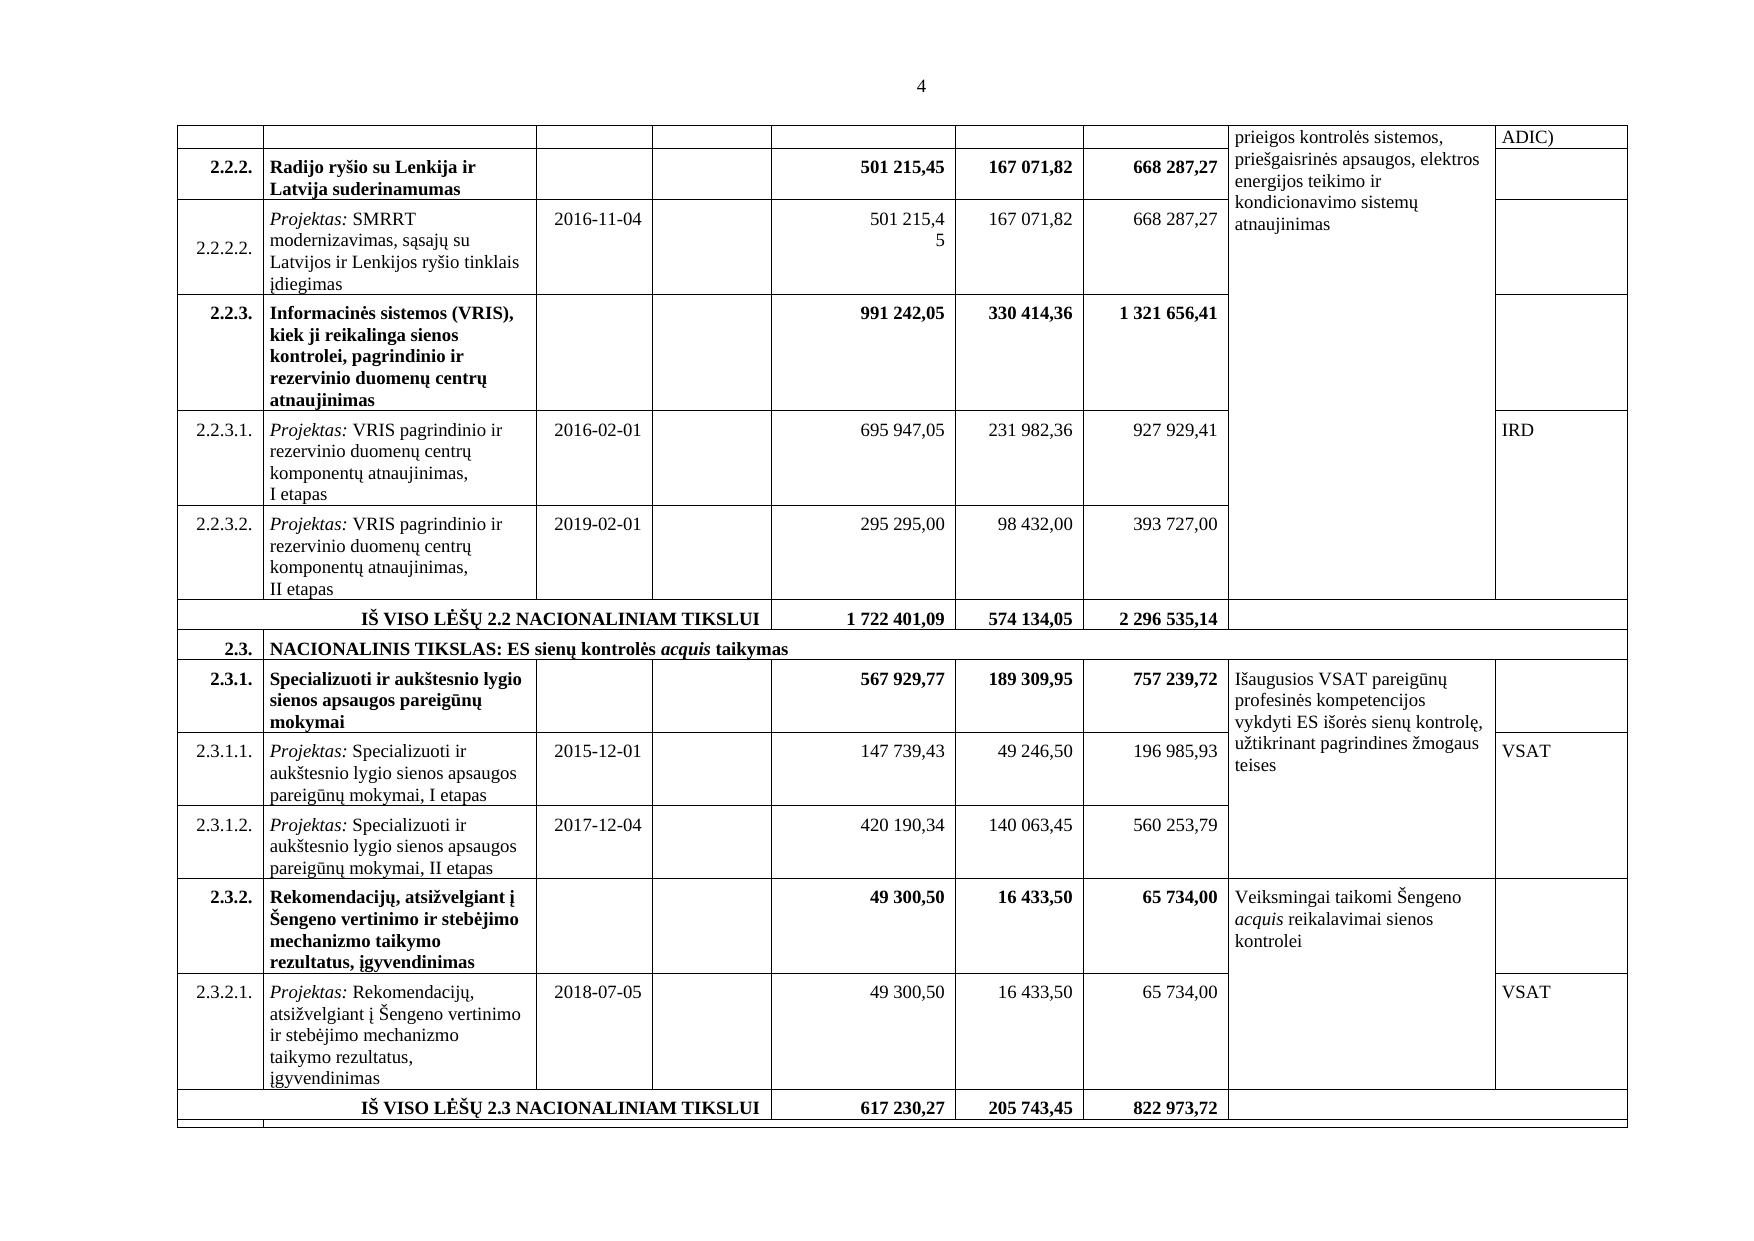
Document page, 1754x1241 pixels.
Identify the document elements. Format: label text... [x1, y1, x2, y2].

table_cell 16 433,50 [956, 879, 1083, 973]
table_cell IŠ VISO LĖŠŲ 2.2 NACIONALINIAM TIKSLUI [178, 600, 771, 629]
table_cell VSAT [1496, 974, 1627, 1089]
table_cell [537, 126, 652, 148]
table_cell 147 739,43 [772, 733, 955, 805]
table_cell [653, 411, 771, 505]
table_cell 560 253,79 [1084, 806, 1228, 878]
table_cell 501 215,45 [772, 149, 955, 199]
table_cell 2.3.1.2. [178, 806, 263, 878]
table_cell [653, 506, 771, 599]
table_cell 98 432,00 [956, 506, 1083, 599]
table_cell 140 063,45 [956, 806, 1083, 878]
table_cell 2018-07-05 [537, 974, 652, 1089]
table_cell 822 973,72 [1084, 1090, 1228, 1119]
table_cell 2.3.2. [178, 879, 263, 973]
table_cell Išaugusios VSAT pareigūnų profesinės kompetencijos vykdyti ES išorės sienų kontrolę, užtikrinant pagrindines žmogaus teises [1229, 660, 1495, 878]
table_cell 991 242,05 [772, 295, 955, 410]
table_cell IRD [1496, 411, 1627, 599]
table_cell 2016-11-04 [537, 200, 652, 294]
table_cell 231 982,36 [956, 411, 1083, 505]
table_cell 668 287,27 [1084, 200, 1228, 294]
table_cell 49 300,50 [772, 974, 955, 1089]
table_cell [653, 149, 771, 199]
table_cell 2 296 535,14 [1084, 600, 1228, 629]
table_cell Projektas: Rekomendacijų, atsižvelgiant į Šengeno vertinimo ir stebėjimo mechanizmo taikymo rezultatus, įgyvendinimas [264, 974, 536, 1089]
table_cell 695 947,05 [772, 411, 955, 505]
table_cell 393 727,00 [1084, 506, 1228, 599]
table_cell 2015-12-01 [537, 733, 652, 805]
table_cell 617 230,27 [772, 1090, 955, 1119]
table_cell Projektas: VRIS pagrindinio ir rezervinio duomenų centrų komponentų atnaujinimas, II etapas [264, 506, 536, 599]
table_cell [1229, 600, 1627, 629]
table_cell 205 743,45 [956, 1090, 1083, 1119]
table_cell 927 929,41 [1084, 411, 1228, 505]
table_cell [537, 660, 652, 732]
table_cell 1 722 401,09 [772, 600, 955, 629]
table_cell [1496, 660, 1627, 732]
table_cell [1229, 1090, 1627, 1119]
table_cell [537, 879, 652, 973]
table_cell 196 985,93 [1084, 733, 1228, 805]
table_cell Projektas: Specializuoti ir aukštesnio lygio sienos apsaugos pareigūnų mokymai, II etapas [264, 806, 536, 878]
table_cell IŠ VISO LĖŠŲ 2.3 NACIONALINIAM TIKSLUI [178, 1090, 771, 1119]
table_cell 16 433,50 [956, 974, 1083, 1089]
table_cell 2.3. [178, 630, 263, 659]
table_cell 2017-12-04 [537, 806, 652, 878]
table_cell 167 071,82 [956, 200, 1083, 294]
table_cell 757 239,72 [1084, 660, 1228, 732]
table_cell [537, 295, 652, 410]
table_cell [653, 295, 771, 410]
table_cell [1496, 295, 1627, 410]
table_cell 2.3.1. [178, 660, 263, 732]
table_cell 2.2.3.2. [178, 506, 263, 599]
table_cell [264, 126, 536, 148]
table_cell 65 734,00 [1084, 974, 1228, 1089]
table_cell 2.3.1.1. [178, 733, 263, 805]
table_cell [264, 1120, 1627, 1127]
table_cell 501 215,45 [772, 200, 955, 294]
table_cell ADIC) [1496, 126, 1627, 148]
table_cell 567 929,77 [772, 660, 955, 732]
table_cell [653, 806, 771, 878]
table_cell 2.2.2.2. [178, 200, 263, 294]
table_cell [1496, 879, 1627, 973]
table_cell [653, 660, 771, 732]
table_cell [653, 200, 771, 294]
table_cell 2.2.3.1. [178, 411, 263, 505]
table_cell VSAT [1496, 733, 1627, 878]
table_cell Informacinės sistemos (VRIS), kiek ji reikalinga sienos kontrolei, pagrindinio ir rezervinio duomenų centrų atnaujinimas [264, 295, 536, 410]
table_cell 49 300,50 [772, 879, 955, 973]
table_cell 2.2.2. [178, 149, 263, 199]
table_cell 65 734,00 [1084, 879, 1228, 973]
table_cell 167 071,82 [956, 149, 1083, 199]
table_cell 420 190,34 [772, 806, 955, 878]
table_cell prieigos kontrolės sistemos, priešgaisrinės apsaugos, elektros energijos teikimo ir kondicionavimo sistemų atnaujinimas [1229, 126, 1495, 599]
table_cell [1496, 200, 1627, 294]
table_cell Projektas: Specializuoti ir aukštesnio lygio sienos apsaugos pareigūnų mokymai, I etapas [264, 733, 536, 805]
table_cell 189 309,95 [956, 660, 1083, 732]
table_cell [956, 126, 1083, 148]
table_cell [178, 126, 263, 148]
table_cell Veiksmingai taikomi Šengeno acquis reikalavimai sienos kontrolei [1229, 879, 1495, 1089]
table_cell 2019-02-01 [537, 506, 652, 599]
table_cell NACIONALINIS TIKSLAS: ES sienų kontrolės acquis taikymas [264, 630, 1627, 659]
table_cell 330 414,36 [956, 295, 1083, 410]
table_cell 2016-02-01 [537, 411, 652, 505]
table_cell [653, 974, 771, 1089]
table_cell [537, 149, 652, 199]
table_cell [653, 879, 771, 973]
table_cell Radijo ryšio su Lenkija ir Latvija suderinamumas [264, 149, 536, 199]
table_cell [178, 1120, 263, 1127]
table_cell Projektas: VRIS pagrindinio ir rezervinio duomenų centrų komponentų atnaujinimas, I etapas [264, 411, 536, 505]
table_cell 295 295,00 [772, 506, 955, 599]
table_cell 49 246,50 [956, 733, 1083, 805]
table_cell Rekomendacijų, atsižvelgiant į Šengeno vertinimo ir stebėjimo mechanizmo taikymo rezultatus, įgyvendinimas [264, 879, 536, 973]
table_cell [1084, 126, 1228, 148]
table_cell 2.2.3. [178, 295, 263, 410]
table_cell 1 321 656,41 [1084, 295, 1228, 410]
table_cell Projektas: SMRRT modernizavimas, sąsajų su Latvijos ir Lenkijos ryšio tinklais įdiegimas [264, 200, 536, 294]
table_cell 574 134,05 [956, 600, 1083, 629]
table_cell [653, 126, 771, 148]
table_cell Specializuoti ir aukštesnio lygio sienos apsaugos pareigūnų mokymai [264, 660, 536, 732]
table_cell [653, 733, 771, 805]
table_cell [1496, 149, 1627, 199]
table_cell 668 287,27 [1084, 149, 1228, 199]
table_cell 2.3.2.1. [178, 974, 263, 1089]
table_cell [772, 126, 955, 148]
